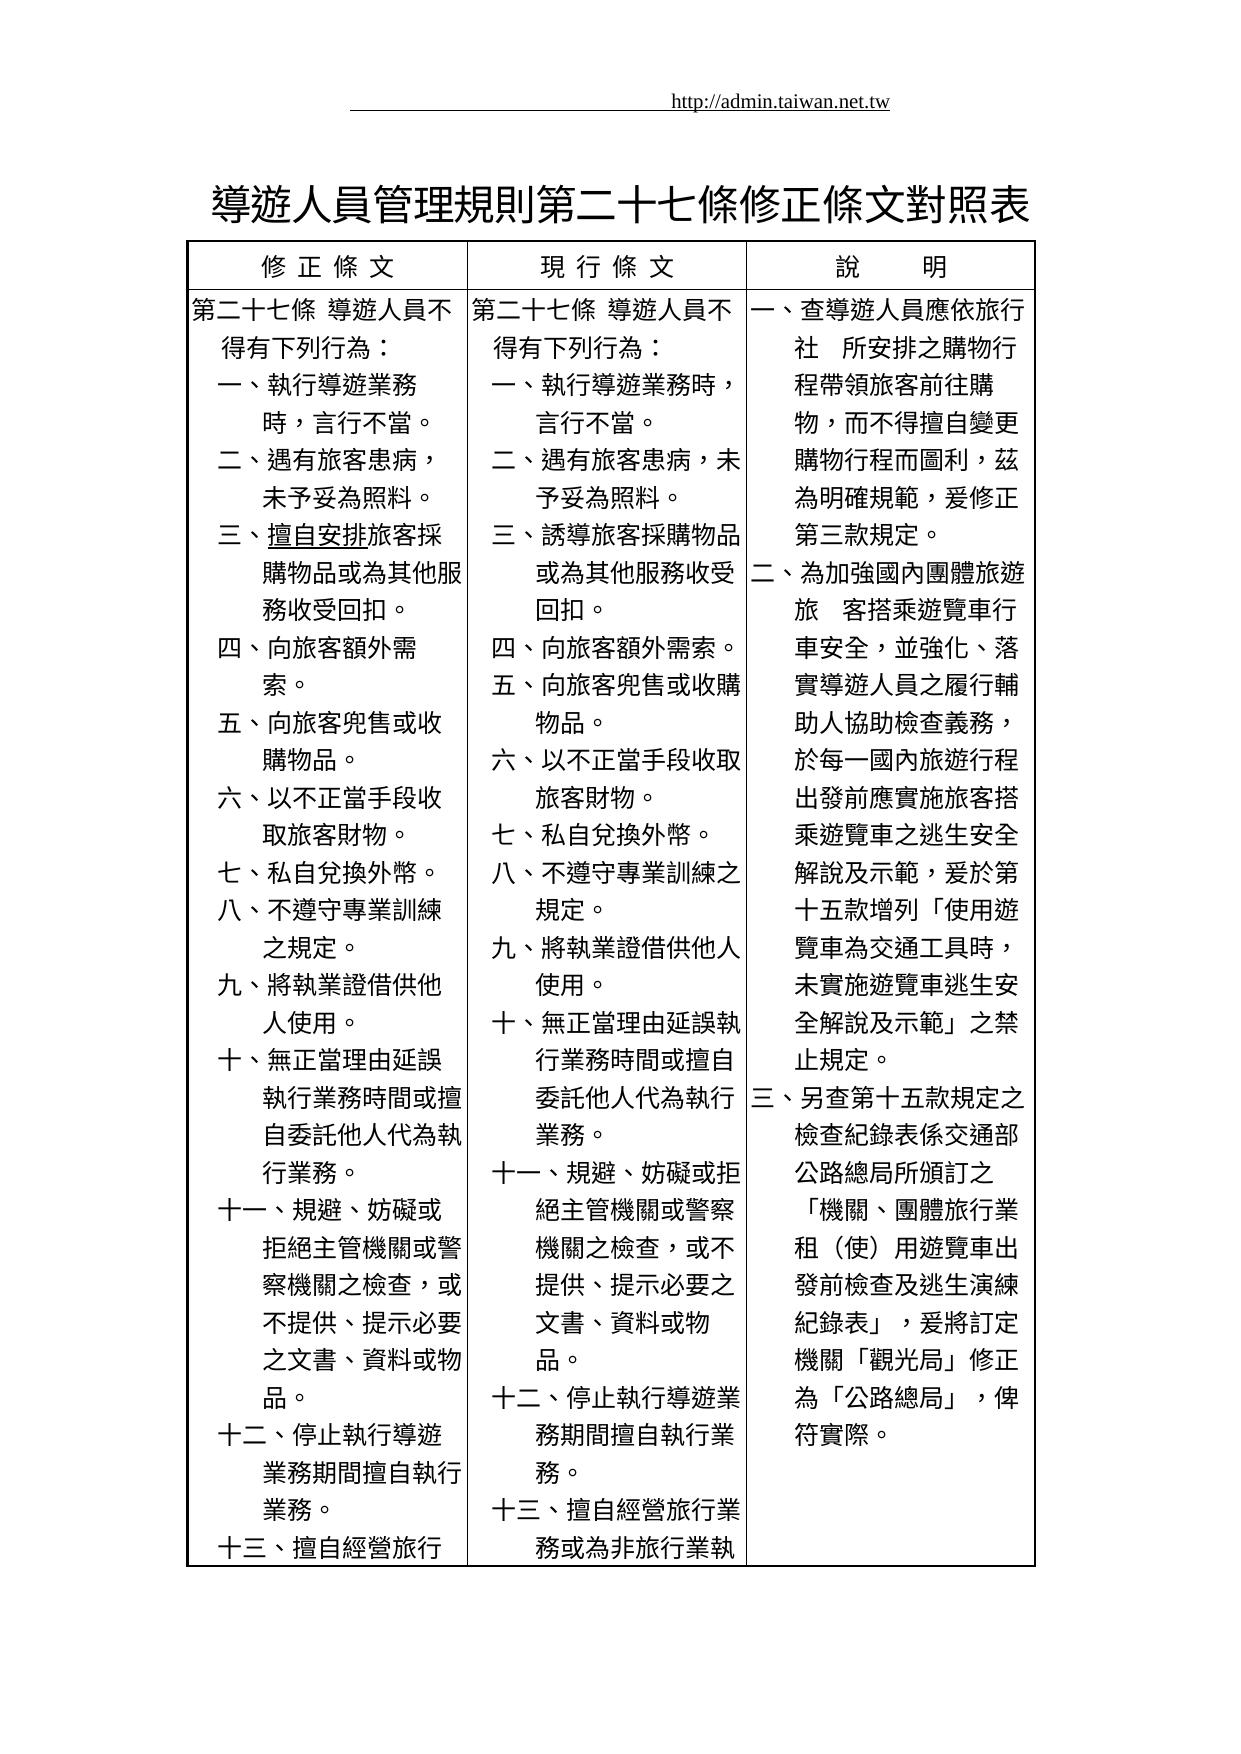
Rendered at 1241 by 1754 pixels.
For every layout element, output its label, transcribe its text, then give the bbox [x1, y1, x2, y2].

text 導遊人員管理規則第二十七條修正條文對照表 [187, 164, 1053, 239]
table_header 現 行 條 文 [468, 242, 746, 289]
table_cell 第二十七條 導遊人員不得有下列行為： 一、執行導遊業務時，言行不當。 二、遇有旅客患病，未予妥為照料。 三、擅自安排旅客採購物品或為其他服務收受回扣。 四、向旅客額外需索。 五、向旅客兜售或收購物品。 六、以不正當手段收取旅客財物。 七、私自兌換外幣。 八、不遵守專業訓練之規定。 九、將執業證借供他人使用。 十、無正當理由延誤執行業務時間或擅自委託他人代為執行業務。 十一、規避、妨礙或拒絕主管機關或警察機關之檢查，或不提供、提示必要之文書、資料或物品。 十二、停止執行導遊業務期間擅自執行業務。 十三、擅自經營旅行 [189, 290, 467, 1565]
table_header 修 正 條 文 [189, 242, 467, 289]
table_header 說明 [747, 242, 1034, 289]
table_cell 一、查導遊人員應依旅行社 所安排之購物行程帶領旅客前往購物，而不得擅自變更購物行程而圖利，茲為明確規範，爰修正第三款規定。 二、為加強國內團體旅遊旅 客搭乘遊覽車行車安全，並強化、落實導遊人員之履行輔助人協助檢查義務，於每一國內旅遊行程出發前應實施旅客搭乘遊覽車之逃生安全解說及示範，爰於第十五款增列「使用遊覽車為交通工具時，未實施遊覽車逃生安全解說及示範」之禁止規定。 三、另查第十五款規定之檢查紀錄表係交通部公路總局所頒訂之「機關、團體旅行業租（使）用遊覽車出發前檢查及逃生演練紀錄表」，爰將訂定機關「觀光局」修正為「公路總局」，俾符實際。 [747, 290, 1034, 1565]
table_cell 第二十七條 導遊人員不得有下列行為： 一、執行導遊業務時，言行不當。 二、遇有旅客患病，未予妥為照料。 三、誘導旅客採購物品或為其他服務收受回扣。 四、向旅客額外需索。 五、向旅客兜售或收購物品。 六、以不正當手段收取旅客財物。 七、私自兌換外幣。 八、不遵守專業訓練之規定。 九、將執業證借供他人使用。 十、無正當理由延誤執行業務時間或擅自委託他人代為執行業務。 十一、規避、妨礙或拒絕主管機關或警察機關之檢查，或不提供、提示必要之文書、資料或物品。 十二、停止執行導遊業務期間擅自執行業務。 十三、擅自經營旅行業務或為非旅行業執 [468, 290, 746, 1565]
